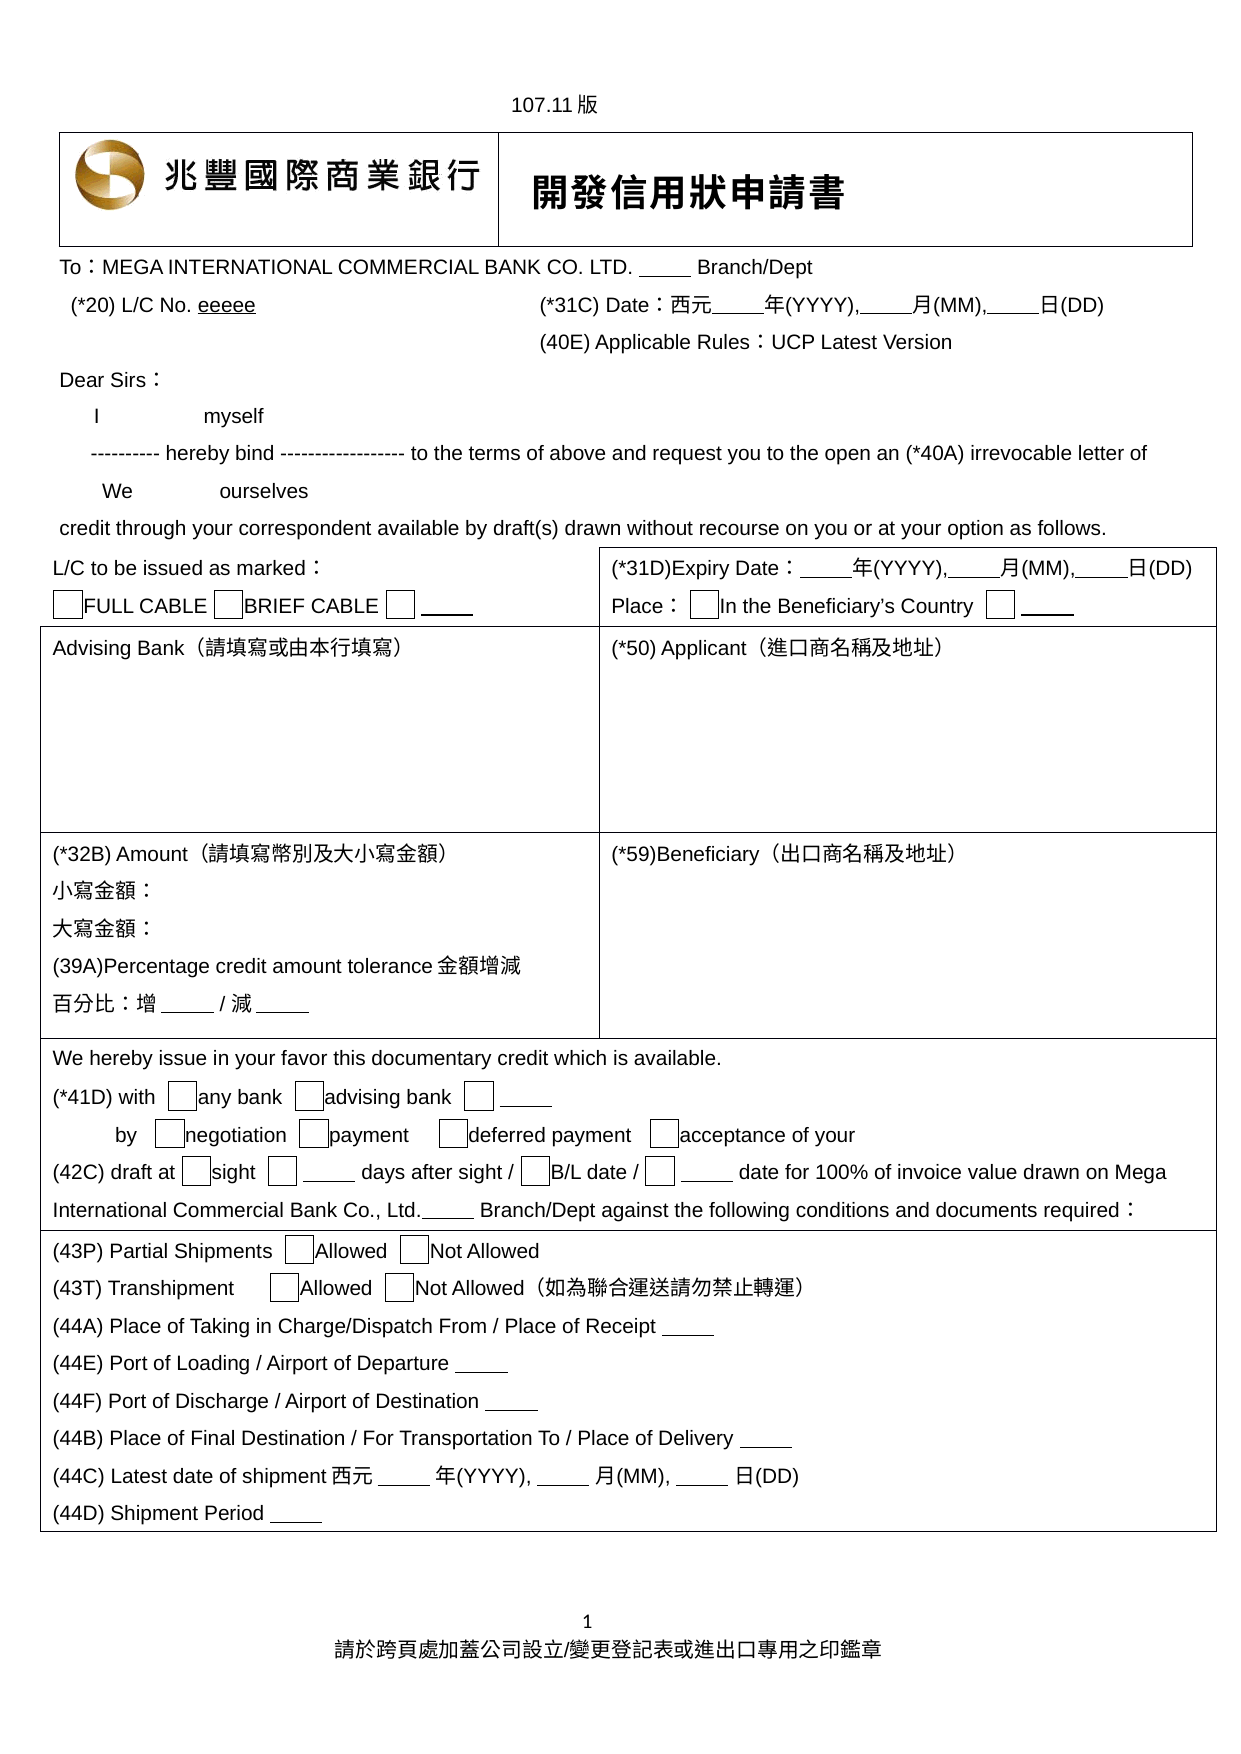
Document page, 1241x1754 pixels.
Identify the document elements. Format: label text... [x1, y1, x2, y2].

text We ourselves [59, 472, 1181, 509]
table_header L/C to be issued as marked： FULL CABLE BRIEF CABLE [41, 547, 599, 626]
text Dear Sirs： [59, 359, 1181, 397]
table_cell (*59)Beneficiary（出口商名稱及地址） [600, 833, 1216, 1038]
text To：MEGA INTERNATIONAL COMMERCIAL BANK CO. LTD. Branch/Dept [59, 247, 1181, 284]
picture [70, 133, 484, 217]
text credit through your correspondent available by draft(s) drawn without recourse on you or at your option as follows. [59, 509, 1181, 547]
table_cell We hereby issue in your favor this documentary credit which is available. (*41D) with any bank advising bank by negotiation payment deferred payment acceptance of your (42C) draft at sight days after sight / B/L date / date for 100% of invoice value drawn on Mega International Commercial Bank Co., Ltd. Branch/Dept against the following conditions and documents required： [41, 1039, 1216, 1229]
table_header 開發信用狀申請書 [499, 133, 1192, 246]
table_cell (*32B) Amount（請填寫幣別及大小寫金額） 小寫金額： 大寫金額： (39A)Percentage credit amount tolerance金額增減 百分比：增 / 減 [41, 833, 599, 1038]
table_header (*31D)Expiry Date： 年(YYYY), 月(MM), 日(DD) Place： In the Beneficiary’s Country [600, 548, 1216, 626]
table_cell Advising Bank（請填寫或由本行填寫） [41, 627, 599, 832]
table_cell (*50) Applicant（進口商名稱及地址） [600, 627, 1216, 832]
table_header [60, 133, 498, 246]
table_cell (43P) Partial Shipments Allowed Not Allowed (43T) Transhipment Allowed Not Allowed（如為聯合運送請勿禁止轉運） (44A) Place of Taking in Charge/Dispatch From / Place of Receipt (44E) Port of Loading / Airport of Departure (44F) Port of Discharge / Airport of Destination (44B) Place of Final Destination / For Transportation To / Place of Delivery (44C) Latest date of shipment西元 年(YYYY), 月(MM), 日(DD) (44D) Shipment Period [41, 1231, 1216, 1531]
table_cell (40E) Applicable Rules：UCP Latest Version [528, 322, 1187, 359]
text ---------- hereby bind ------------------ to the terms of above and request you to the open an (*40A) irrevocable letter of [59, 434, 1181, 472]
table_cell [59, 322, 528, 359]
table_header (*31C) Date：西元 年(YYYY), 月(MM), 日(DD) [528, 284, 1187, 322]
table_header (*20) L/C No. eeeee [59, 284, 528, 322]
text I myself [59, 397, 1181, 434]
